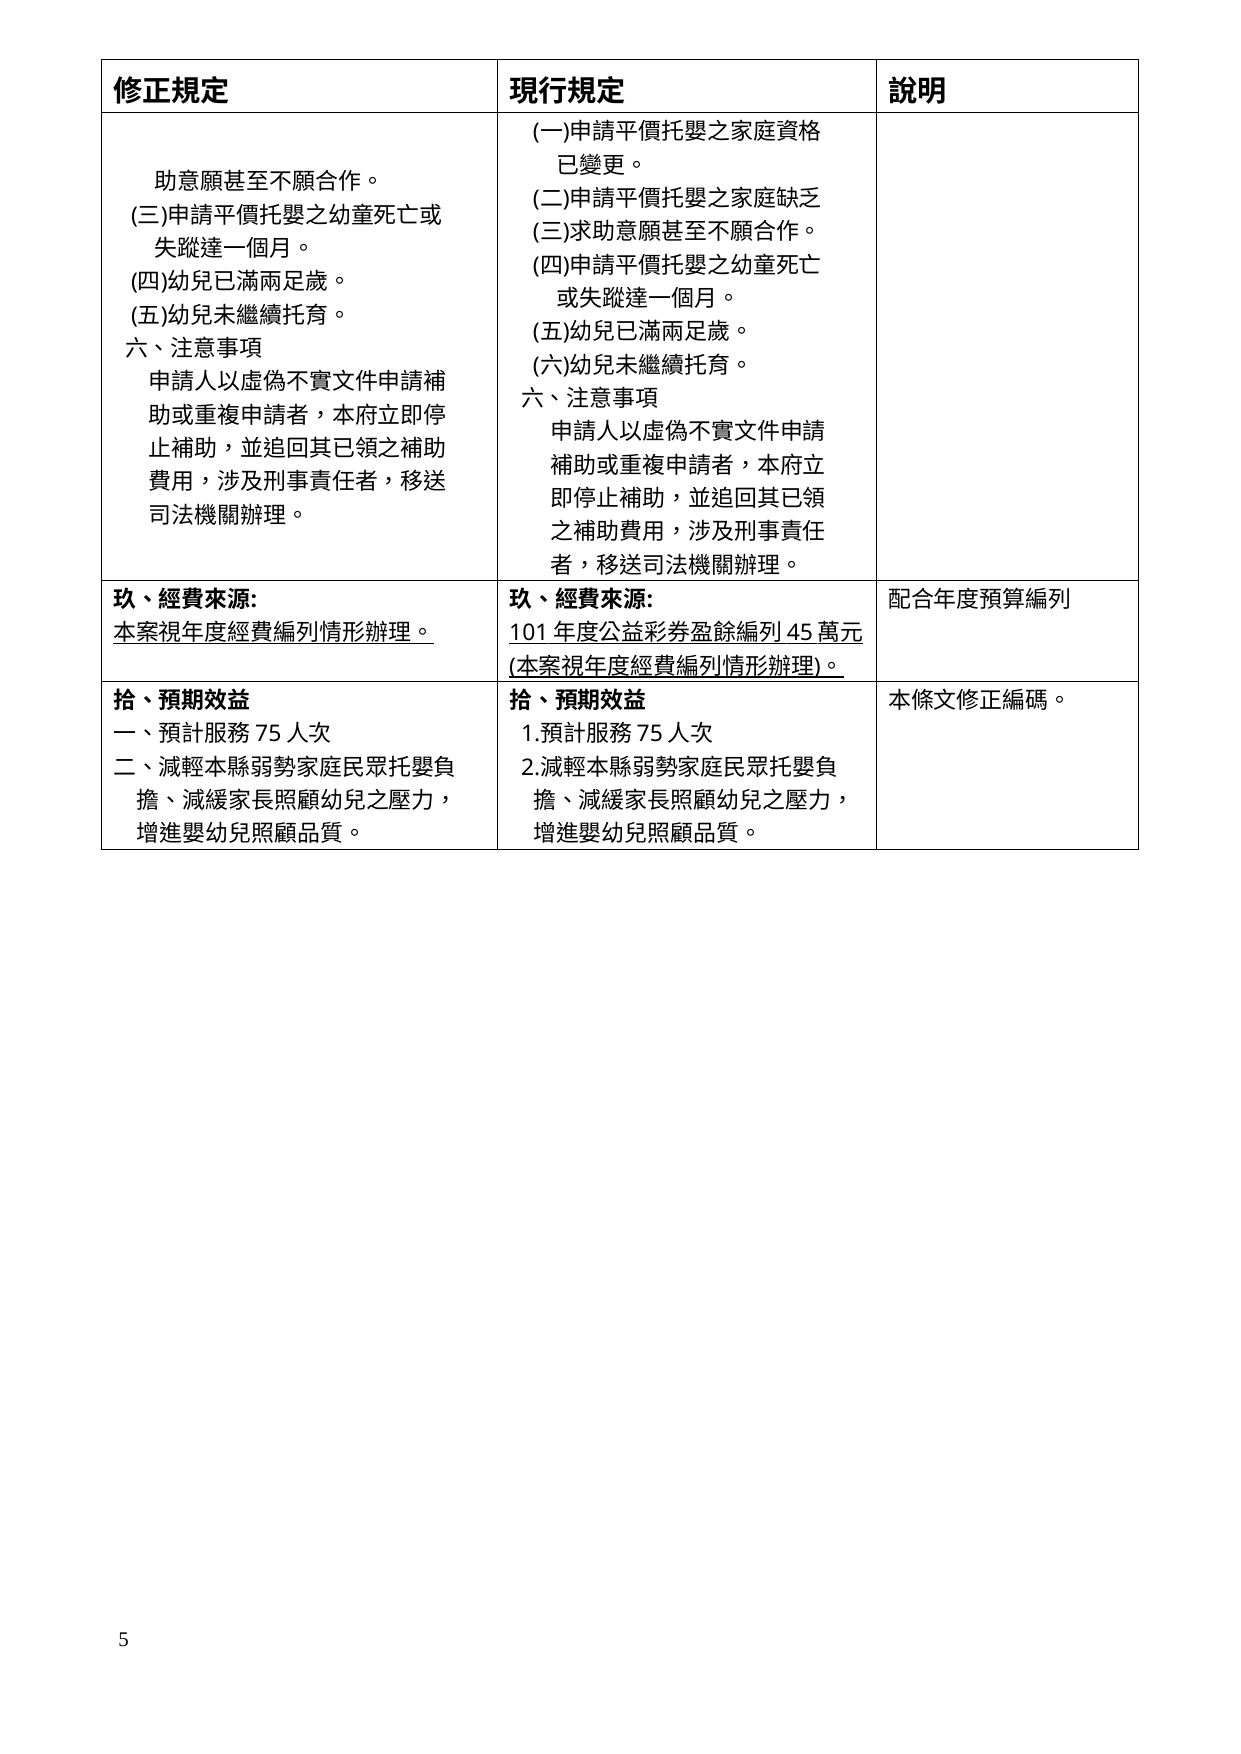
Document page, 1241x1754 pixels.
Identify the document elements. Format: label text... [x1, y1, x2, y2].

table_cell 玖、經費來源: 101年度公益彩券盈餘編列45萬元(本案視年度經費編列情形辦理)。 [498, 581, 876, 681]
table_cell 本條文修正編碼。 [877, 682, 1138, 848]
table_cell 拾、預期效益 一、預計服務75人次 二、減輕本縣弱勢家庭民眾托嬰負 擔、減緩家長照顧幼兒之壓力， 增進嬰幼兒照顧品質。 [102, 682, 497, 848]
table_cell (一)申請平價托嬰之家庭資格 已變更。 (二)申請平價托嬰之家庭缺乏 (三)求助意願甚至不願合作。 (四)申請平價托嬰之幼童死亡 或失蹤達一個月。 (五)幼兒已滿兩足歲。 (六)幼兒未繼續托育。 六、注意事項 申請人以虛偽不實文件申請 補助或重複申請者，本府立 即停止補助，並追回其已領 之補助費用，涉及刑事責任 者，移送司法機關辦理。 [498, 113, 876, 580]
table_cell 助意願甚至不願合作。 (三)申請平價托嬰之幼童死亡或 失蹤達一個月。 (四)幼兒已滿兩足歲。 (五)幼兒未繼續托育。 六、注意事項 申請人以虛偽不實文件申請補 助或重複申請者，本府立即停 止補助，並追回其已領之補助 費用，涉及刑事責任者，移送 司法機關辦理。 [102, 113, 497, 580]
table_cell 玖、經費來源: 本案視年度經費編列情形辦理。 [102, 581, 497, 681]
table_header 現行規定 [498, 60, 876, 112]
table_cell 拾、預期效益 1.預計服務75人次 2.減輕本縣弱勢家庭民眾托嬰負 擔、減緩家長照顧幼兒之壓力， 增進嬰幼兒照顧品質。 [498, 682, 876, 848]
table_cell [877, 113, 1138, 580]
table_header 修正規定 [102, 60, 497, 112]
table_cell 配合年度預算編列 [877, 581, 1138, 681]
table_header 說明 [877, 60, 1138, 112]
